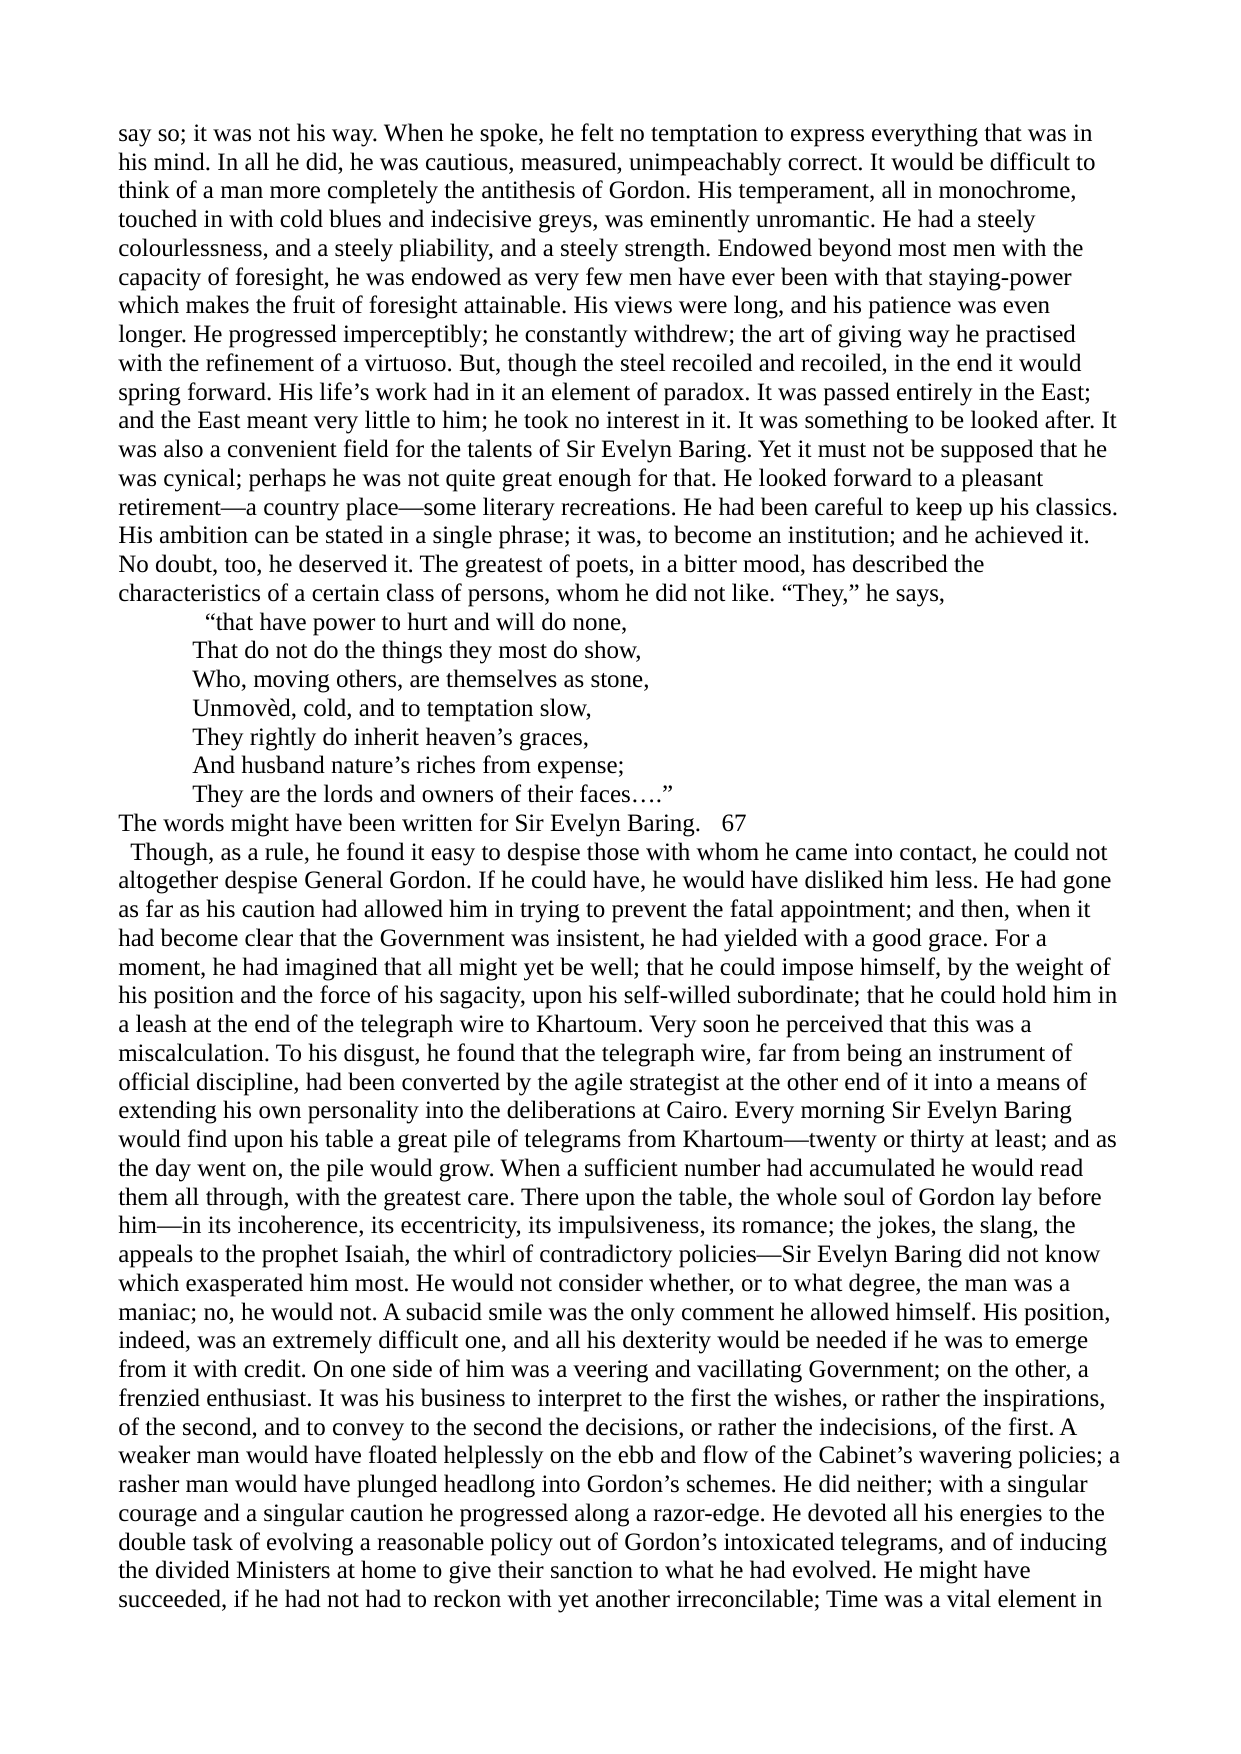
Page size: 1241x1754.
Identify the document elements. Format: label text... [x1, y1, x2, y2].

text say so; it was not his way. When he spoke, he felt no temptation to express everything that was in his mind. In all he did, he was cautious, measured, unimpeachably correct. It would be difficult to think of a man more completely the antithesis of Gordon. His temperament, all in monochrome, touched in with cold blues and indecisive greys, was eminently unromantic. He had a steely colourlessness, and a steely pliability, and a steely strength. Endowed beyond most men with the capacity of foresight, he was endowed as very few men have ever been with that staying-power which makes the fruit of foresight attainable. His views were long, and his patience was even longer. He progressed imperceptibly; he constantly withdrew; the art of giving way he practised with the refinement of a virtuoso. But, though the steel recoiled and recoiled, in the end it would spring forward. His life’s work had in it an element of paradox. It was passed entirely in the East; and the East meant very little to him; he took no interest in it. It was something to be looked after. It was also a convenient field for the talents of Sir Evelyn Baring. Yet it must not be supposed that he was cynical; perhaps he was not quite great enough for that. He looked forward to a pleasant retirement—a country place—some literary recreations. He had been careful to keep up his classics. His ambition can be stated in a single phrase; it was, to become an institution; and he achieved it. No doubt, too, he deserved it. The greatest of poets, in a bitter mood, has described the characteristics of a certain class of persons, whom he did not like. “They,” he says, [118, 118, 1122, 607]
text They are the lords and owners of their faces….” [118, 779, 1122, 808]
text Unmovèd, cold, and to temptation slow, [118, 693, 1122, 722]
text Though, as a rule, he found it easy to despise those with whom he came into contact, he could not altogether despise General Gordon. If he could have, he would have disliked him less. He had gone as far as his caution had allowed him in trying to prevent the fatal appointment; and then, when it had become clear that the Government was insistent, he had yielded with a good grace. For a moment, he had imagined that all might yet be well; that he could impose himself, by the weight of his position and the force of his sagacity, upon his self-willed subordinate; that he could hold him in a leash at the end of the telegraph wire to Khartoum. Very soon he perceived that this was a miscalculation. To his disgust, he found that the telegraph wire, far from being an instrument of official discipline, had been converted by the agile strategist at the other end of it into a means of extending his own personality into the deliberations at Cairo. Every morning Sir Evelyn Baring would find upon his table a great pile of telegrams from Khartoum—twenty or thirty at least; and as the day went on, the pile would grow. When a sufficient number had accumulated he would read them all through, with the greatest care. There upon the table, the whole soul of Gordon lay before him—in its incoherence, its eccentricity, its impulsiveness, its romance; the jokes, the slang, the appeals to the prophet Isaiah, the whirl of contradictory policies—Sir Evelyn Baring did not know which exasperated him most. He would not consider whether, or to what degree, the man was a maniac; no, he would not. A subacid smile was the only comment he allowed himself. His position, indeed, was an extremely difficult one, and all his dexterity would be needed if he was to emerge from it with credit. On one side of him was a veering and vacillating Government; on the other, a frenzied enthusiast. It was his business to interpret to the first the wishes, or rather the inspirations, of the second, and to convey to the second the decisions, or rather the indecisions, of the first. A weaker man would have floated helplessly on the ebb and flow of the Cabinet’s wavering policies; a rasher man would have plunged headlong into Gordon’s schemes. He did neither; with a singular courage and a singular caution he progressed along a razor-edge. He devoted all his energies to the double task of evolving a reasonable policy out of Gordon’s intoxicated telegrams, and of inducing the divided Ministers at home to give their sanction to what he had evolved. He might have succeeded, if he had not had to reckon with yet another irreconcilable; Time was a vital element in [118, 837, 1122, 1613]
text Who, moving others, are themselves as stone, [118, 664, 1122, 693]
text “that have power to hurt and will do none, [118, 607, 1122, 636]
text And husband nature’s riches from expense; [118, 751, 1122, 779]
text The words might have been written for Sir Evelyn Baring. 67 [118, 808, 1122, 837]
text That do not do the things they most do show, [118, 636, 1122, 664]
text They rightly do inherit heaven’s graces, [118, 722, 1122, 751]
